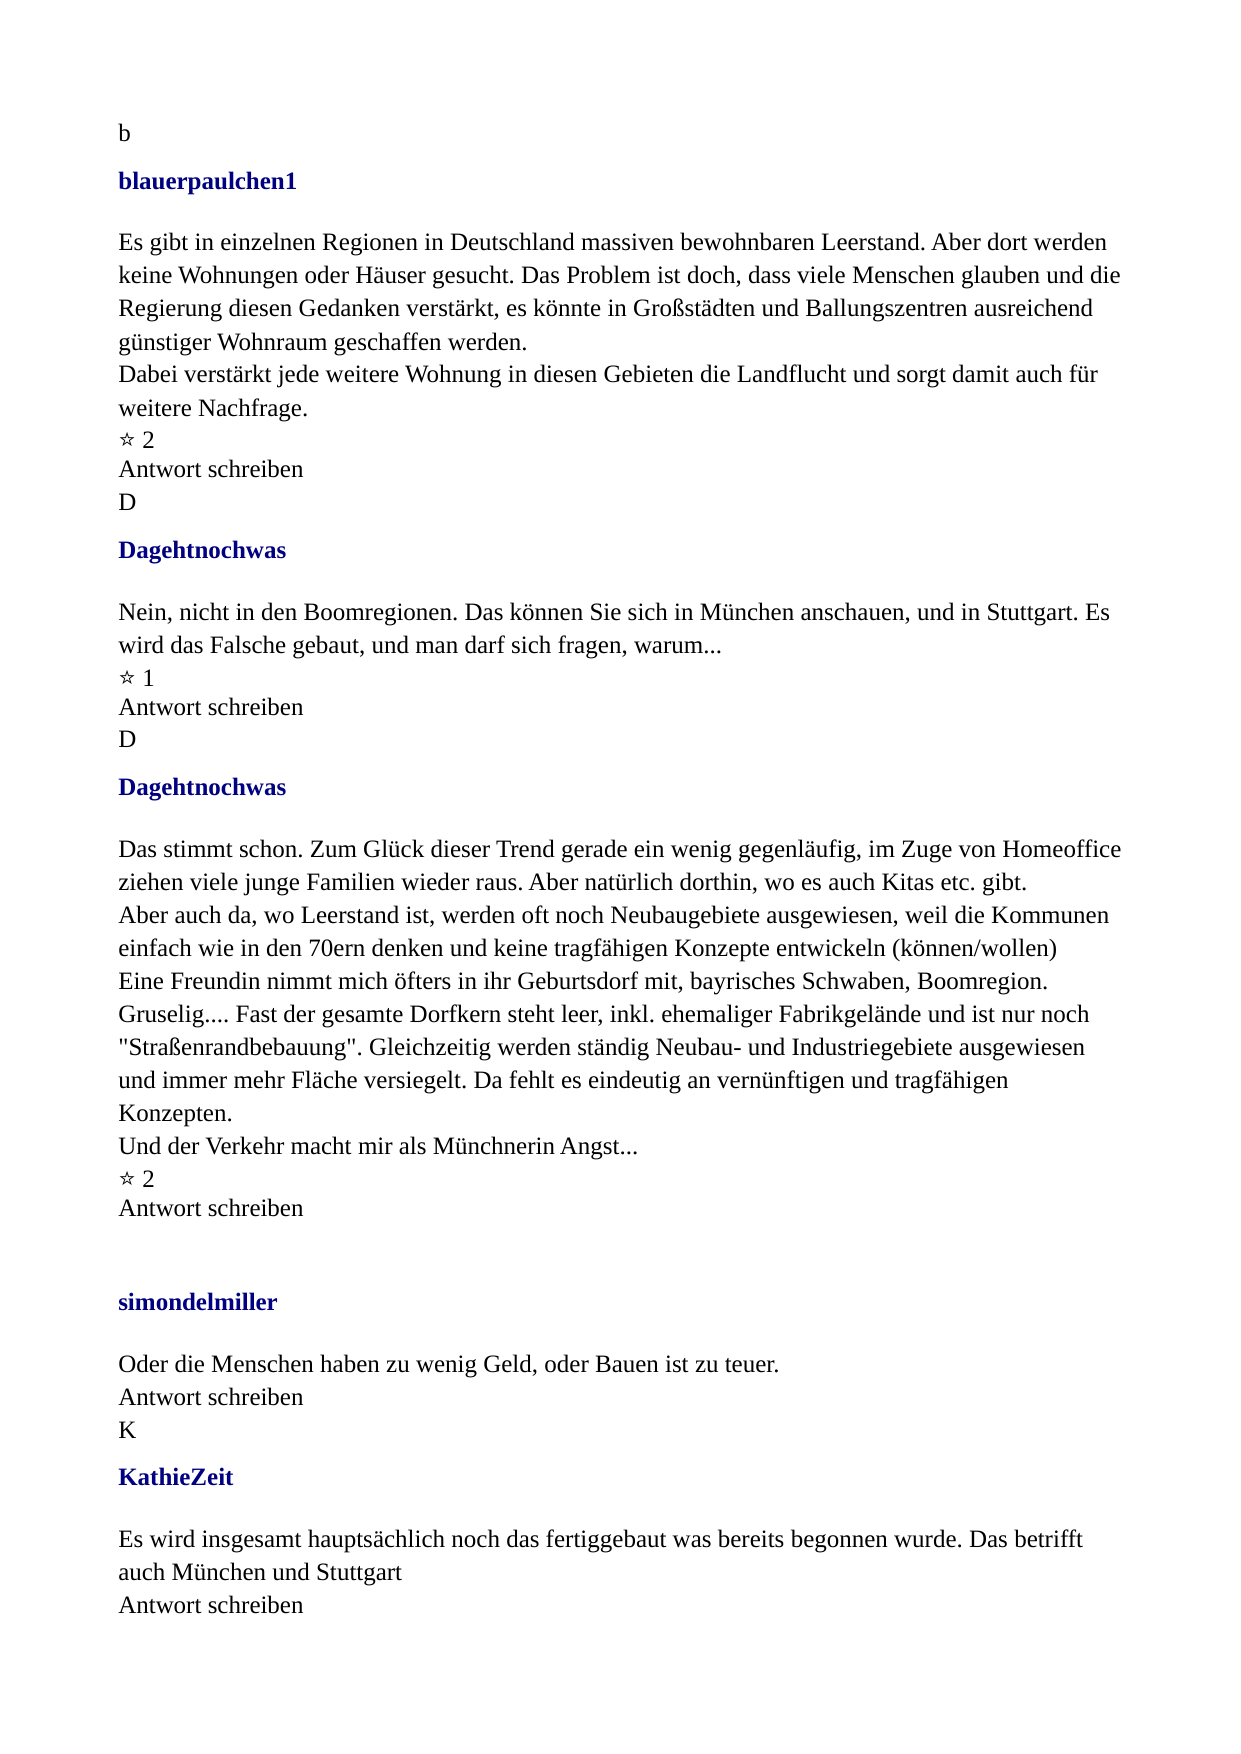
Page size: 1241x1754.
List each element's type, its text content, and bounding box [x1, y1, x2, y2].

text Und der Verkehr macht mir als Münchnerin Angst... [118, 1131, 1122, 1160]
text Aber auch da, wo Leerstand ist, werden oft noch Neubaugebiete ausgewiesen, weil die Kommunen einfach wie in den 70ern denken und keine tragfähigen Konzepte entwickeln (können/wollen) [118, 900, 1122, 962]
text ⭐️ 2 [118, 1164, 1122, 1193]
subtitle Dagehtnochwas [118, 535, 1122, 564]
text D [118, 724, 1122, 753]
text K [118, 1415, 1122, 1443]
text Das stimmt schon. Zum Glück dieser Trend gerade ein wenig gegenläufig, im Zuge von Homeoffice ziehen viele junge Familien wieder raus. Aber natürlich dorthin, wo es auch Kitas etc. gibt. [118, 834, 1122, 896]
text ⭐️ 2 [118, 426, 1122, 454]
subtitle KathieZeit [118, 1462, 1122, 1491]
text Antwort schreiben [118, 454, 1122, 483]
subtitle simondelmiller [118, 1287, 1122, 1316]
subtitle Dagehtnochwas [118, 772, 1122, 801]
text D [118, 487, 1122, 516]
text Es wird insgesamt hauptsächlich noch das fertiggebaut was bereits begonnen wurde. Das betrifft auch München und Stuttgart [118, 1524, 1122, 1586]
text Dabei verstärkt jede weitere Wohnung in diesen Gebieten die Landflucht und sorgt damit auch für weitere Nachfrage. [118, 359, 1122, 421]
text Eine Freundin nimmt mich öfters in ihr Geburtsdorf mit, bayrisches Schwaben, Boomregion. Gruselig.... Fast der gesamte Dorfkern steht leer, inkl. ehemaliger Fabrikgelände und ist nur noch "Straßenrandbebauung". Gleichzeitig werden ständig Neubau- und Industriegebiete ausgewiesen und immer mehr Fläche versiegelt. Da fehlt es eindeutig an vernünftigen und tragfähigen Konzepten. [118, 966, 1122, 1127]
text Oder die Menschen haben zu wenig Geld, oder Bauen ist zu teuer. [118, 1349, 1122, 1377]
text Nein, nicht in den Boomregionen. Das können Sie sich in München anschauen, und in Stuttgart. Es wird das Falsche gebaut, und man darf sich fragen, warum... [118, 597, 1122, 658]
text Antwort schreiben [118, 1382, 1122, 1411]
text Antwort schreiben [118, 1590, 1122, 1619]
text ⭐️ 1 [118, 663, 1122, 692]
text Antwort schreiben [118, 692, 1122, 720]
text b [118, 118, 1122, 147]
subtitle blauerpaulchen1 [118, 166, 1122, 194]
text Antwort schreiben [118, 1193, 1122, 1222]
text Es gibt in einzelnen Regionen in Deutschland massiven bewohnbaren Leerstand. Aber dort werden keine Wohnungen oder Häuser gesucht. Das Problem ist doch, dass viele Menschen glauben und die Regierung diesen Gedanken verstärkt, es könnte in Großstädten und Ballungszentren ausreichend günstiger Wohnraum geschaffen werden. [118, 227, 1122, 355]
